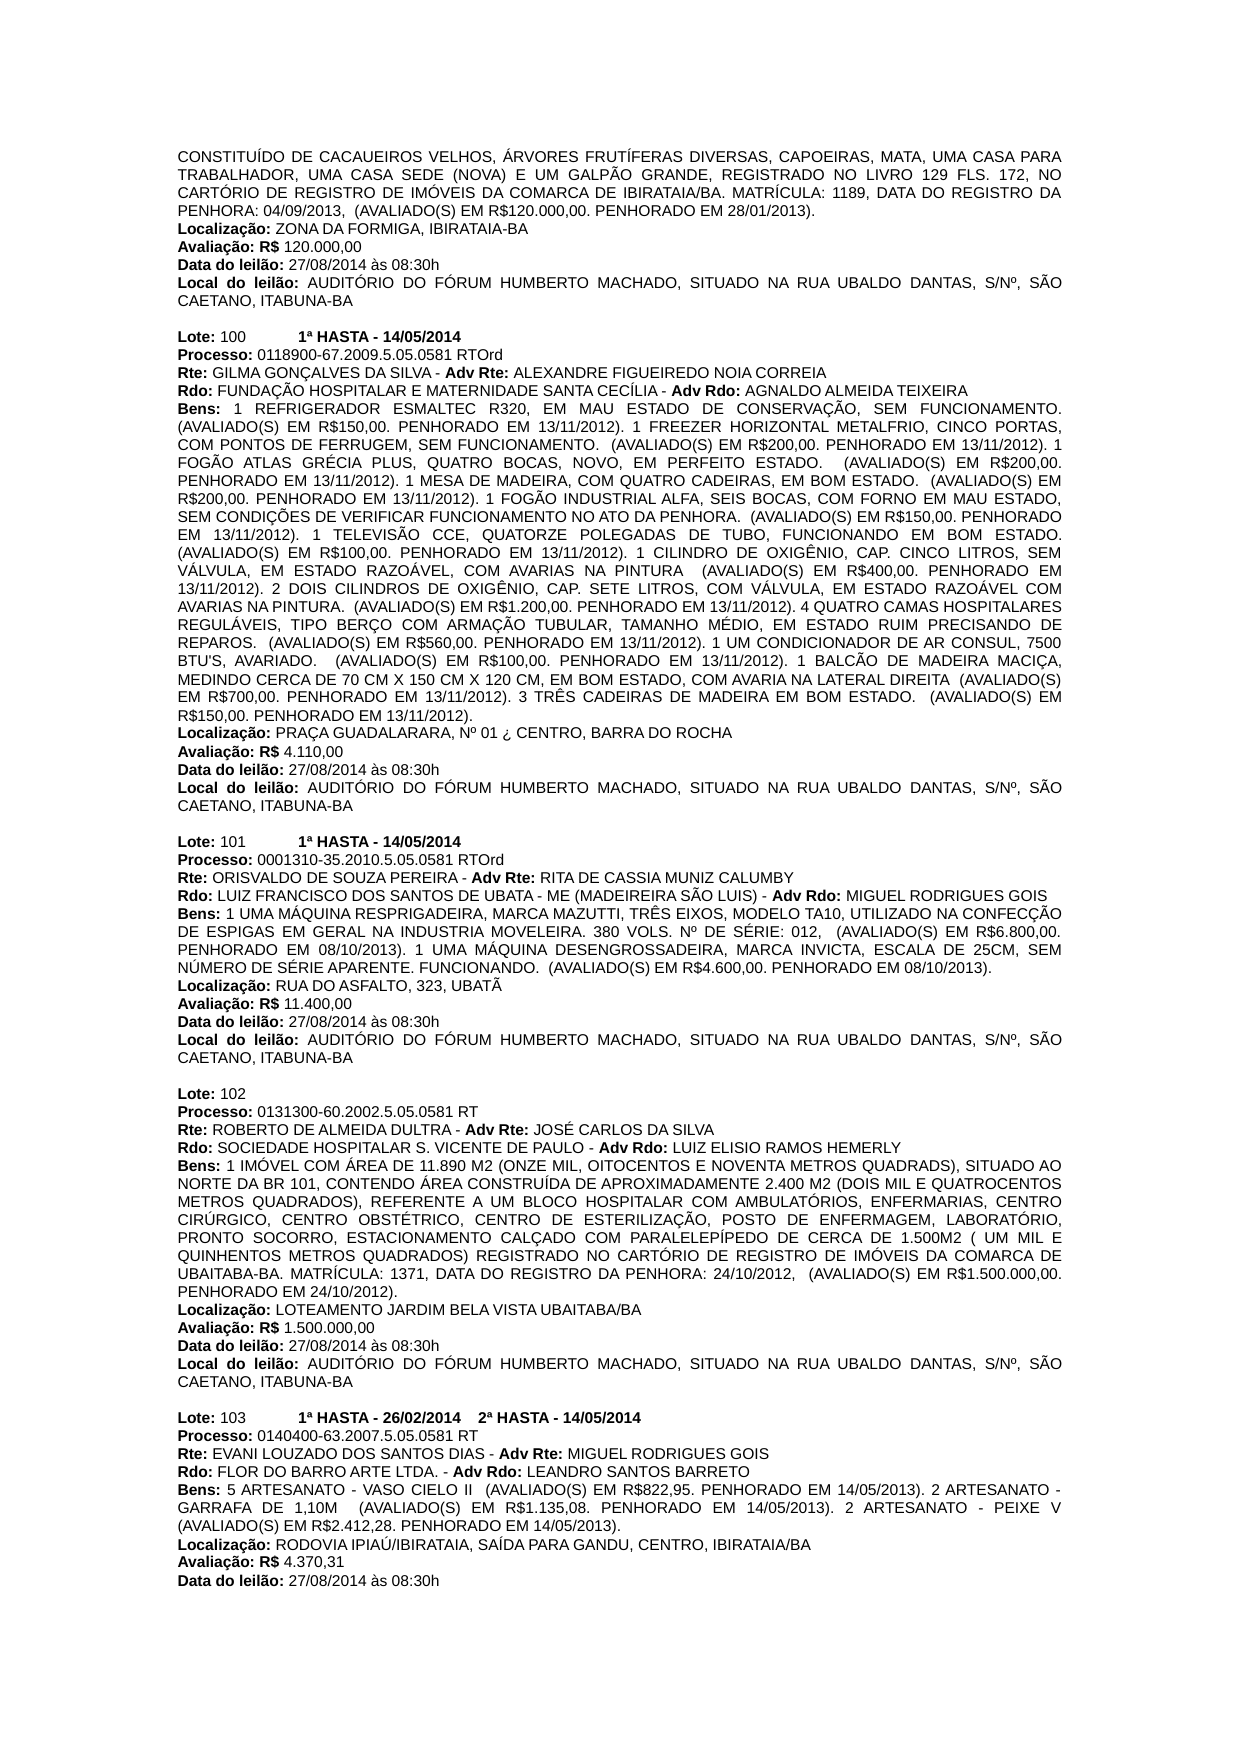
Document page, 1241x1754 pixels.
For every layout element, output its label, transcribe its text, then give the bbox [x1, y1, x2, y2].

text Local do leilão: AUDITÓRIO DO FÓRUM HUMBERTO MACHADO, SITUADO NA RUA UBALDO DANTAS, S/Nº, SÃO CAETANO, ITABUNA-BA [177, 1031, 1063, 1067]
text Processo: 0140400-63.2007.5.05.0581 RT [177, 1427, 1063, 1445]
text Localização: ZONA DA FORMIGA, IBIRATAIA-BA [177, 220, 1063, 238]
text Lote: 100 1ª HASTA - 14/05/2014 [177, 328, 1063, 346]
text Avaliação: R$ 11.400,00 [177, 994, 1063, 1013]
text Rdo: LUIZ FRANCISCO DOS SANTOS DE UBATA - ME (MADEIREIRA SÃO LUIS) - Adv Rdo: MIGUEL RODRIGUES GOIS [177, 886, 1063, 904]
text Local do leilão: AUDITÓRIO DO FÓRUM HUMBERTO MACHADO, SITUADO NA RUA UBALDO DANTAS, S/Nº, SÃO CAETANO, ITABUNA-BA [177, 778, 1063, 814]
text Localização: PRAÇA GUADALARARA, Nº 01 ¿ CENTRO, BARRA DO ROCHA [177, 724, 1063, 742]
text Bens: 1 IMÓVEL COM ÁREA DE 11.890 M2 (ONZE MIL, OITOCENTOS E NOVENTA METROS QUADRADS), SITUADO AO NORTE DA BR 101, CONTENDO ÁREA CONSTRUÍDA DE APROXIMADAMENTE 2.400 M2 (DOIS MIL E QUATROCENTOS METROS QUADRADOS), REFERENTE A UM BLOCO HOSPITALAR COM AMBULATÓRIOS, ENFERMARIAS, CENTRO CIRÚRGICO, CENTRO OBSTÉTRICO, CENTRO DE ESTERILIZAÇÃO, POSTO DE ENFERMAGEM, LABORATÓRIO, PRONTO SOCORRO, ESTACIONAMENTO CALÇADO COM PARALELEPÍPEDO DE CERCA DE 1.500M2 ( UM MIL E QUINHENTOS METROS QUADRADOS) REGISTRADO NO CARTÓRIO DE REGISTRO DE IMÓVEIS DA COMARCA DE UBAITABA-BA. MATRÍCULA: 1371, DATA DO REGISTRO DA PENHORA: 24/10/2012, (AVALIADO(S) EM R$1.500.000,00. PENHORADO EM 24/10/2012). [177, 1157, 1063, 1301]
text Data do leilão: 27/08/2014 às 08:30h [177, 760, 1063, 778]
text Processo: 0001310-35.2010.5.05.0581 RTOrd [177, 850, 1063, 868]
text Avaliação: R$ 4.110,00 [177, 742, 1063, 760]
text Bens: 5 ARTESANATO - VASO CIELO II (AVALIADO(S) EM R$822,95. PENHORADO EM 14/05/2013). 2 ARTESANATO - GARRAFA DE 1,10M (AVALIADO(S) EM R$1.135,08. PENHORADO EM 14/05/2013). 2 ARTESANATO - PEIXE V (AVALIADO(S) EM R$2.412,28. PENHORADO EM 14/05/2013). [177, 1481, 1063, 1535]
text CONSTITUÍDO DE CACAUEIROS VELHOS, ÁRVORES FRUTÍFERAS DIVERSAS, CAPOEIRAS, MATA, UMA CASA PARA TRABALHADOR, UMA CASA SEDE (NOVA) E UM GALPÃO GRANDE, REGISTRADO NO LIVRO 129 FLS. 172, NO CARTÓRIO DE REGISTRO DE IMÓVEIS DA COMARCA DE IBIRATAIA/BA. MATRÍCULA: 1189, DATA DO REGISTRO DA PENHORA: 04/09/2013, (AVALIADO(S) EM R$120.000,00. PENHORADO EM 28/01/2013). [177, 148, 1063, 220]
text Rdo: SOCIEDADE HOSPITALAR S. VICENTE DE PAULO - Adv Rdo: LUIZ ELISIO RAMOS HEMERLY [177, 1139, 1063, 1157]
text Rdo: FLOR DO BARRO ARTE LTDA. - Adv Rdo: LEANDRO SANTOS BARRETO [177, 1463, 1063, 1481]
text Data do leilão: 27/08/2014 às 08:30h [177, 1013, 1063, 1031]
text Localização: RUA DO ASFALTO, 323, UBATÃ [177, 977, 1063, 994]
text Rdo: FUNDAÇÃO HOSPITALAR E MATERNIDADE SANTA CECÍLIA - Adv Rdo: AGNALDO ALMEIDA TEIXEIRA [177, 382, 1063, 400]
text Lote: 103 1ª HASTA - 26/02/2014 2ª HASTA - 14/05/2014 [177, 1409, 1063, 1427]
text Avaliação: R$ 1.500.000,00 [177, 1319, 1063, 1337]
text Avaliação: R$ 4.370,31 [177, 1553, 1063, 1571]
text Rte: ORISVALDO DE SOUZA PEREIRA - Adv Rte: RITA DE CASSIA MUNIZ CALUMBY [177, 868, 1063, 886]
text Local do leilão: AUDITÓRIO DO FÓRUM HUMBERTO MACHADO, SITUADO NA RUA UBALDO DANTAS, S/Nº, SÃO CAETANO, ITABUNA-BA [177, 274, 1063, 310]
text Data do leilão: 27/08/2014 às 08:30h [177, 1571, 1063, 1589]
text Rte: GILMA GONÇALVES DA SILVA - Adv Rte: ALEXANDRE FIGUEIREDO NOIA CORREIA [177, 364, 1063, 382]
text Data do leilão: 27/08/2014 às 08:30h [177, 256, 1063, 274]
text Bens: 1 UMA MÁQUINA RESPRIGADEIRA, MARCA MAZUTTI, TRÊS EIXOS, MODELO TA10, UTILIZADO NA CONFECÇÃO DE ESPIGAS EM GERAL NA INDUSTRIA MOVELEIRA. 380 VOLS. Nº DE SÉRIE: 012, (AVALIADO(S) EM R$6.800,00. PENHORADO EM 08/10/2013). 1 UMA MÁQUINA DESENGROSSADEIRA, MARCA INVICTA, ESCALA DE 25CM, SEM NÚMERO DE SÉRIE APARENTE. FUNCIONANDO. (AVALIADO(S) EM R$4.600,00. PENHORADO EM 08/10/2013). [177, 904, 1063, 977]
text Processo: 0118900-67.2009.5.05.0581 RTOrd [177, 346, 1063, 364]
text Processo: 0131300-60.2002.5.05.0581 RT [177, 1103, 1063, 1121]
text Localização: LOTEAMENTO JARDIM BELA VISTA UBAITABA/BA [177, 1301, 1063, 1319]
text Localização: RODOVIA IPIAÚ/IBIRATAIA, SAÍDA PARA GANDU, CENTRO, IBIRATAIA/BA [177, 1535, 1063, 1553]
text Local do leilão: AUDITÓRIO DO FÓRUM HUMBERTO MACHADO, SITUADO NA RUA UBALDO DANTAS, S/Nº, SÃO CAETANO, ITABUNA-BA [177, 1355, 1063, 1391]
text Avaliação: R$ 120.000,00 [177, 238, 1063, 256]
text Data do leilão: 27/08/2014 às 08:30h [177, 1337, 1063, 1355]
text Bens: 1 REFRIGERADOR ESMALTEC R320, EM MAU ESTADO DE CONSERVAÇÃO, SEM FUNCIONAMENTO. (AVALIADO(S) EM R$150,00. PENHORADO EM 13/11/2012). 1 FREEZER HORIZONTAL METALFRIO, CINCO PORTAS, COM PONTOS DE FERRUGEM, SEM FUNCIONAMENTO. (AVALIADO(S) EM R$200,00. PENHORADO EM 13/11/2012). 1 FOGÃO ATLAS GRÉCIA PLUS, QUATRO BOCAS, NOVO, EM PERFEITO ESTADO. (AVALIADO(S) EM R$200,00. PENHORADO EM 13/11/2012). 1 MESA DE MADEIRA, COM QUATRO CADEIRAS, EM BOM ESTADO. (AVALIADO(S) EM R$200,00. PENHORADO EM 13/11/2012). 1 FOGÃO INDUSTRIAL ALFA, SEIS BOCAS, COM FORNO EM MAU ESTADO, SEM CONDIÇÕES DE VERIFICAR FUNCIONAMENTO NO ATO DA PENHORA. (AVALIADO(S) EM R$150,00. PENHORADO EM 13/11/2012). 1 TELEVISÃO CCE, QUATORZE POLEGADAS DE TUBO, FUNCIONANDO EM BOM ESTADO. (AVALIADO(S) EM R$100,00. PENHORADO EM 13/11/2012). 1 CILINDRO DE OXIGÊNIO, CAP. CINCO LITROS, SEM VÁLVULA, EM ESTADO RAZOÁVEL, COM AVARIAS NA PINTURA (AVALIADO(S) EM R$400,00. PENHORADO EM 13/11/2012). 2 DOIS CILINDROS DE OXIGÊNIO, CAP. SETE LITROS, COM VÁLVULA, EM ESTADO RAZOÁVEL COM AVARIAS NA PINTURA. (AVALIADO(S) EM R$1.200,00. PENHORADO EM 13/11/2012). 4 QUATRO CAMAS HOSPITALARES REGULÁVEIS, TIPO BERÇO COM ARMAÇÃO TUBULAR, TAMANHO MÉDIO, EM ESTADO RUIM PRECISANDO DE REPAROS. (AVALIADO(S) EM R$560,00. PENHORADO EM 13/11/2012). 1 UM CONDICIONADOR DE AR CONSUL, 7500 BTU'S, AVARIADO. (AVALIADO(S) EM R$100,00. PENHORADO EM 13/11/2012). 1 BALCÃO DE MADEIRA MACIÇA, MEDINDO CERCA DE 70 CM X 150 CM X 120 CM, EM BOM ESTADO, COM AVARIA NA LATERAL DIREITA (AVALIADO(S) EM R$700,00. PENHORADO EM 13/11/2012). 3 TRÊS CADEIRAS DE MADEIRA EM BOM ESTADO. (AVALIADO(S) EM R$150,00. PENHORADO EM 13/11/2012). [177, 400, 1063, 724]
text Lote: 101 1ª HASTA - 14/05/2014 [177, 832, 1063, 850]
text Lote: 102 [177, 1085, 1063, 1103]
text Rte: ROBERTO DE ALMEIDA DULTRA - Adv Rte: JOSÉ CARLOS DA SILVA [177, 1121, 1063, 1139]
text Rte: EVANI LOUZADO DOS SANTOS DIAS - Adv Rte: MIGUEL RODRIGUES GOIS [177, 1445, 1063, 1463]
